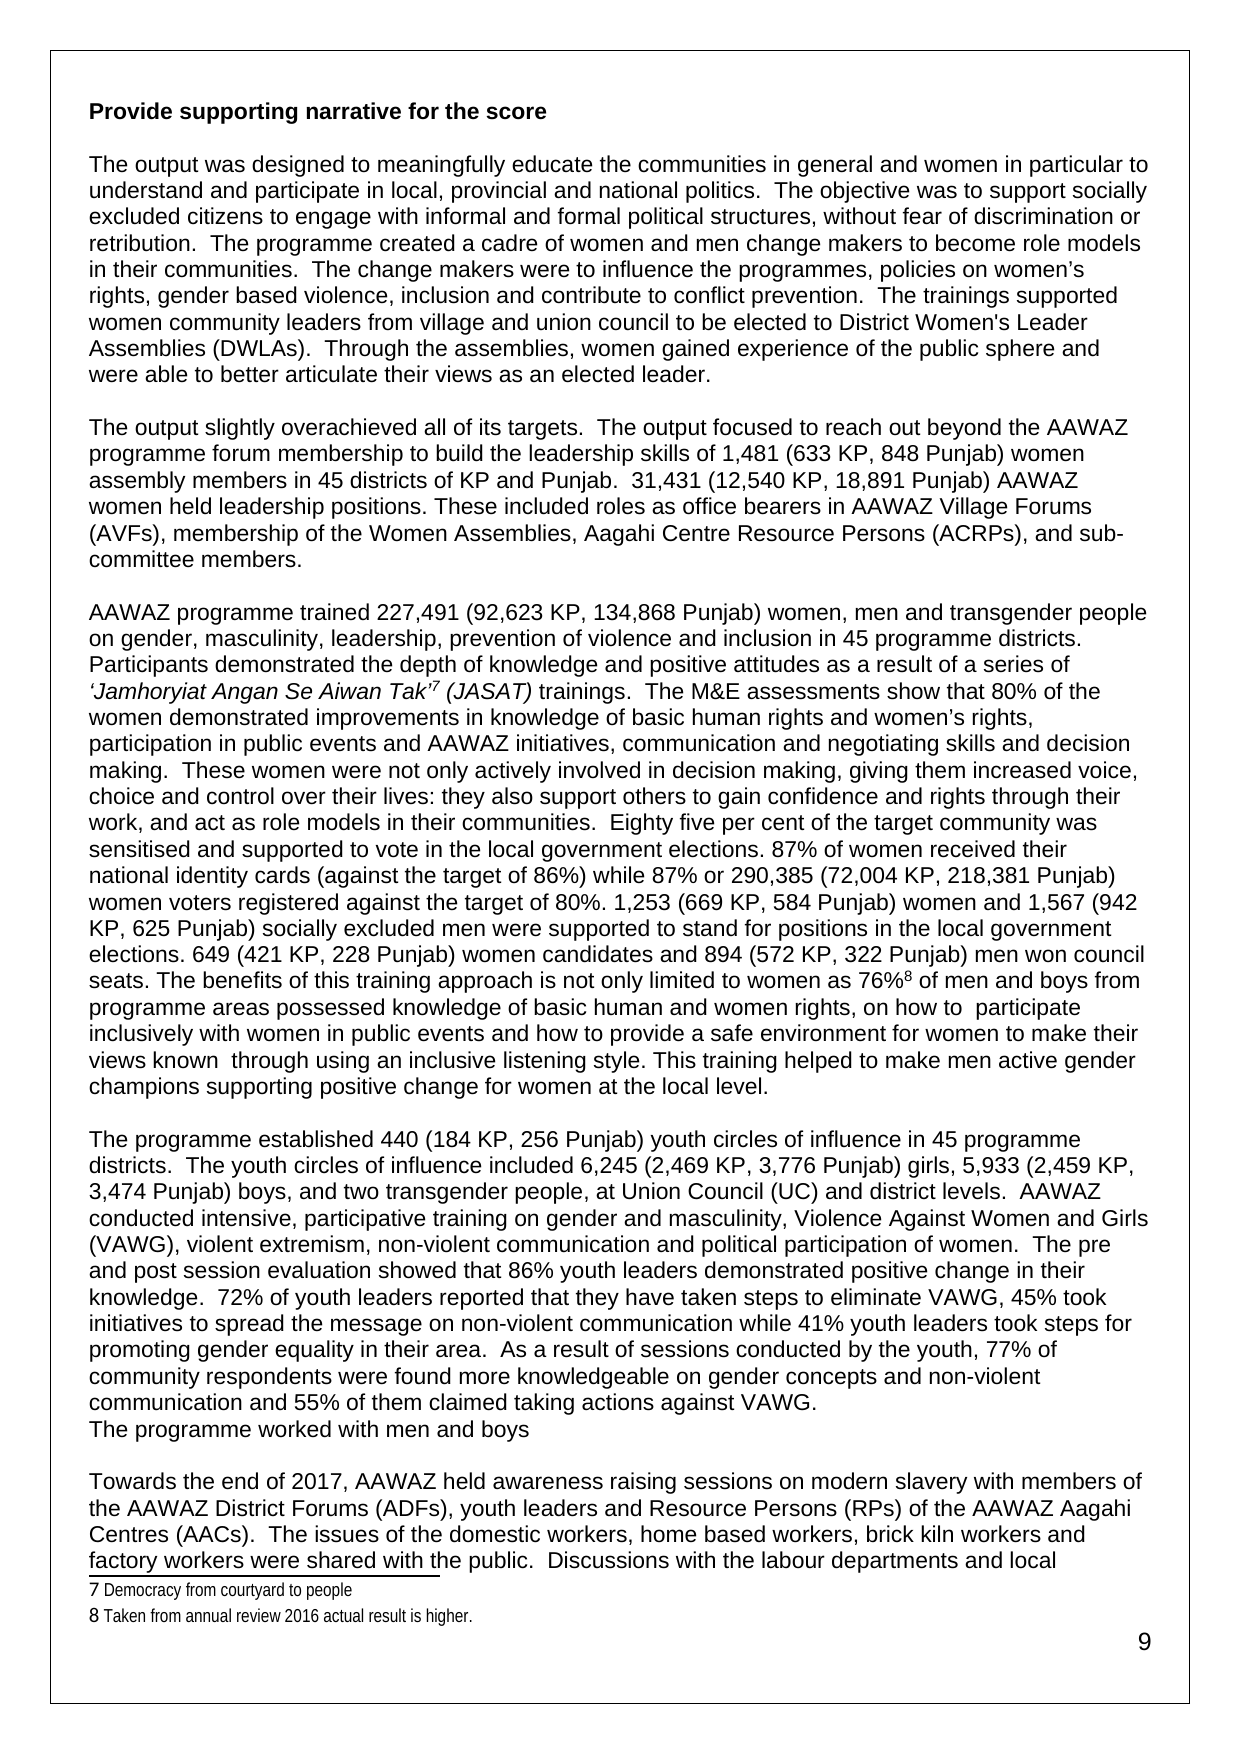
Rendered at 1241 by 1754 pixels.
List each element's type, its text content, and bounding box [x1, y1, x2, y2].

text The programme worked with men and boys [89, 1416, 1152, 1442]
text The output slightly overachieved all of its targets. The output focused to reach out beyond the AAWAZ programme forum membership to build the leadership skills of 1,481 (633 KP, 848 Punjab) women assembly members in 45 districts of KP and Punjab. 31,431 (12,540 KP, 18,891 Punjab) AAWAZ women held leadership positions. These included roles as office bearers in AAWAZ Village Forums (AVFs), membership of the Women Assemblies, Aagahi Centre Resource Persons (ACRPs), and sub-committee members. [89, 414, 1152, 572]
text Democracy from courtyard to people [89, 1577, 1152, 1602]
text AAWAZ programme trained 227,491 (92,623 KP, 134,868 Punjab) women, men and transgender people on gender, masculinity, leadership, prevention of violence and inclusion in 45 programme districts. Participants demonstrated the depth of knowledge and positive attitudes as a result of a series of ‘Jamhoryiat Angan Se Aiwan Tak’ (JASAT) trainings. The M&E assessments show that 80% of the women demonstrated improvements in knowledge of basic human rights and women’s rights, participation in public events and AAWAZ initiatives, communication and negotiating skills and decision making. These women were not only actively involved in decision making, giving them increased voice, choice and control over their lives: they also support others to gain confidence and rights through their work, and act as role models in their communities. Eighty five per cent of the target community was sensitised and supported to vote in the local government elections. 87% of women received their national identity cards (against the target of 86%) while 87% or 290,385 (72,004 KP, 218,381 Punjab) women voters registered against the target of 80%. 1,253 (669 KP, 584 Punjab) women and 1,567 (942 KP, 625 Punjab) socially excluded men were supported to stand for positions in the local government elections. 649 (421 KP, 228 Punjab) women candidates and 894 (572 KP, 322 Punjab) men won council seats. The benefits of this training approach is not only limited to women as 76% of men and boys from programme areas possessed knowledge of basic human and women rights, on how to participate inclusively with women in public events and how to provide a safe environment for women to make their views known through using an inclusive listening style. This training helped to make men active gender champions supporting positive change for women at the local level. [89, 598, 1152, 1099]
text The programme established 440 (184 KP, 256 Punjab) youth circles of influence in 45 programme districts. The youth circles of influence included 6,245 (2,469 KP, 3,776 Punjab) girls, 5,933 (2,459 KP, 3,474 Punjab) boys, and two transgender people, at Union Council (UC) and district levels. AAWAZ conducted intensive, participative training on gender and masculinity, Violence Against Women and Girls (VAWG), violent extremism, non-violent communication and political participation of women. The pre and post session evaluation showed that 86% youth leaders demonstrated positive change in their knowledge. 72% of youth leaders reported that they have taken steps to eliminate VAWG, 45% took initiatives to spread the message on non-violent communication while 41% youth leaders took steps for promoting gender equality in their area. As a result of sessions conducted by the youth, 77% of community respondents were found more knowledgeable on gender concepts and non-violent communication and 55% of them claimed taking actions against VAWG. [89, 1126, 1152, 1416]
text Taken from annual review 2016 actual result is higher. [89, 1602, 1152, 1627]
text Towards the end of 2017, AAWAZ held awareness raising sessions on modern slavery with members of the AAWAZ District Forums (ADFs), youth leaders and Resource Persons (RPs) of the AAWAZ Aagahi Centres (AACs). The issues of the domestic workers, home based workers, brick kiln workers and factory workers were shared with the public. Discussions with the labour departments and local [89, 1468, 1152, 1574]
text Provide supporting narrative for the score [89, 98, 1152, 124]
text The output was designed to meaningfully educate the communities in general and women in particular to understand and participate in local, provincial and national politics. The objective was to support socially excluded citizens to engage with informal and formal political structures, without fear of discrimination or retribution. The programme created a cadre of women and men change makers to become role models in their communities. The change makers were to influence the programmes, policies on women’s rights, gender based violence, inclusion and contribute to conflict prevention. The trainings supported women community leaders from village and union council to be elected to District Women's Leader Assemblies (DWLAs). Through the assemblies, women gained experience of the public sphere and were able to better articulate their views as an elected leader. [89, 151, 1152, 388]
